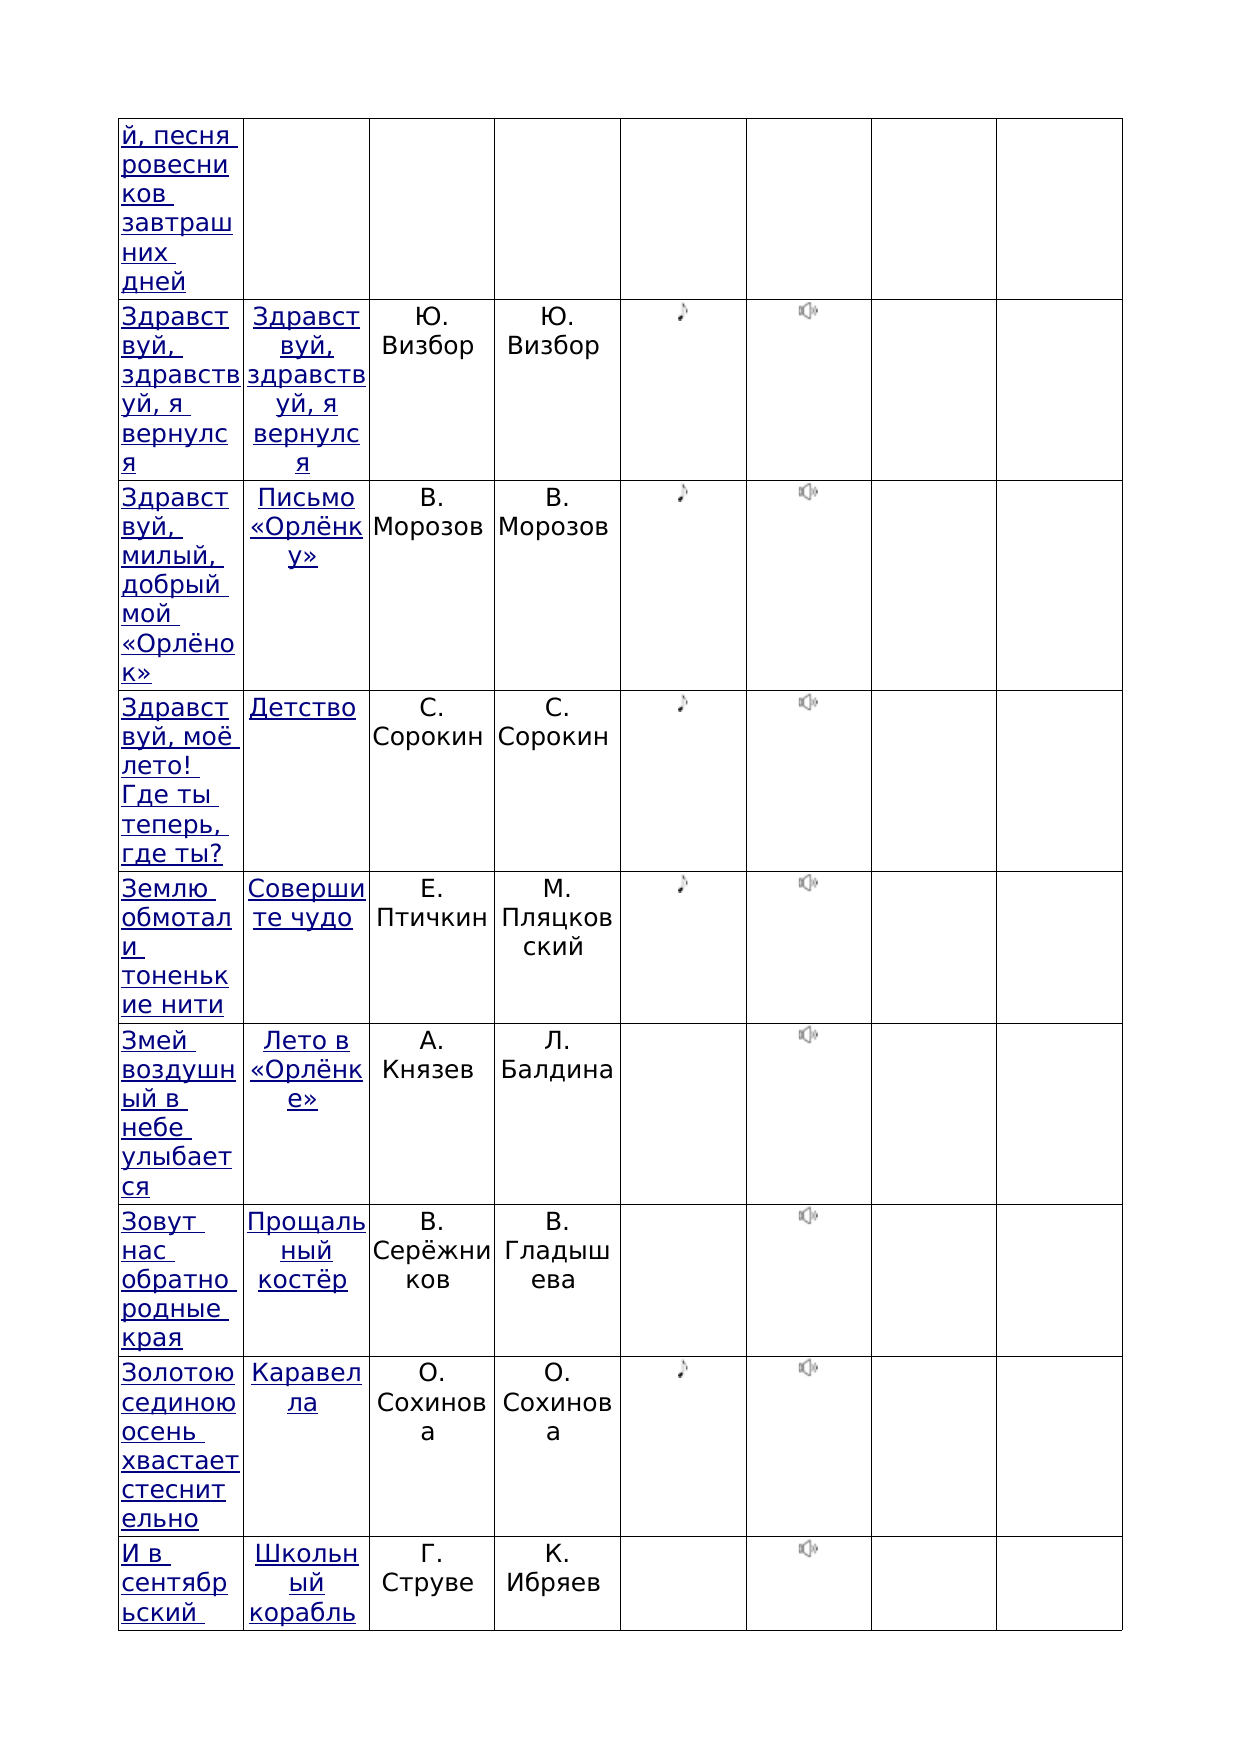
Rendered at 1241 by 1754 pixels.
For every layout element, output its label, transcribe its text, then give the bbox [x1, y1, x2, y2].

table_cell В. Морозов [495, 481, 620, 690]
table_cell [997, 300, 1122, 480]
table_cell [747, 1537, 871, 1630]
table_cell [747, 1357, 871, 1536]
table_cell [621, 1205, 746, 1356]
table_cell Л. Балдина [495, 1024, 620, 1204]
table_cell [997, 1205, 1122, 1356]
table_cell [621, 119, 746, 299]
table_cell Здравствуй, здравствуй, я вернулся [244, 300, 369, 480]
table_cell Зовут нас обратно родные края [119, 1205, 243, 1356]
table_cell В. Серёжников [370, 1205, 494, 1356]
table_cell В. Морозов [370, 481, 494, 690]
table_cell В. Гладышева [495, 1205, 620, 1356]
picture [798, 693, 818, 712]
table_cell [621, 1357, 746, 1536]
table_cell Ю. Визбор [495, 300, 620, 480]
table_cell [747, 1205, 871, 1356]
table_cell М. Пляцковский [495, 872, 620, 1023]
picture [678, 302, 688, 321]
table_cell [747, 119, 871, 299]
picture [678, 483, 688, 502]
table_cell Здравствуй, милый, добрый мой «Орлёнок» [119, 481, 243, 690]
picture [798, 483, 818, 502]
picture [678, 1358, 688, 1378]
picture [678, 693, 688, 712]
table_cell И в сентябрьский [119, 1537, 243, 1630]
table_cell Детство [244, 691, 369, 871]
table_cell [872, 481, 996, 690]
table_cell [747, 691, 871, 871]
table_cell [997, 872, 1122, 1023]
table_cell [370, 119, 494, 299]
table_cell й, песня ровесников завтрашних дней [119, 119, 243, 299]
table_cell [621, 872, 746, 1023]
table_cell Е. Птичкин [370, 872, 494, 1023]
table_cell [997, 119, 1122, 299]
table_cell [872, 300, 996, 480]
table_cell А. Князев [370, 1024, 494, 1204]
table_cell Г. Струве [370, 1537, 494, 1630]
picture [798, 1025, 818, 1045]
table_cell [747, 300, 871, 480]
table_cell [872, 691, 996, 871]
table_cell К. Ибряев [495, 1537, 620, 1630]
table_cell Письмо «Орлёнку» [244, 481, 369, 690]
picture [798, 1358, 818, 1378]
table_cell [621, 481, 746, 690]
picture [798, 1206, 818, 1226]
table_cell Совершите чудо [244, 872, 369, 1023]
table_cell [244, 119, 369, 299]
table_cell Золотою сединою осень хвастает стеснительно [119, 1357, 243, 1536]
table_cell [872, 1024, 996, 1204]
picture [798, 1539, 818, 1559]
table_cell Землю обмотали тоненькие нити [119, 872, 243, 1023]
table_cell [872, 119, 996, 299]
table_cell Лето в «Орлёнке» [244, 1024, 369, 1204]
table_cell [997, 1357, 1122, 1536]
table_cell [997, 1024, 1122, 1204]
picture [798, 874, 818, 893]
table_cell [872, 1357, 996, 1536]
table_cell [997, 1537, 1122, 1630]
table_cell Каравелла [244, 1357, 369, 1536]
table_cell О. Сохинова [495, 1357, 620, 1536]
table_cell С. Сорокин [370, 691, 494, 871]
table_cell [495, 119, 620, 299]
table_cell [747, 481, 871, 690]
table_cell [747, 1024, 871, 1204]
table_cell [747, 872, 871, 1023]
table_cell Здравствуй, здравствуй, я вернулся [119, 300, 243, 480]
table_cell Прощальный костёр [244, 1205, 369, 1356]
table_cell [997, 691, 1122, 871]
table_cell Здравствуй, моё лето! Где ты теперь, где ты? [119, 691, 243, 871]
table_cell [872, 1205, 996, 1356]
table_cell [621, 1537, 746, 1630]
picture [678, 874, 688, 893]
table_cell [872, 1537, 996, 1630]
table_cell [621, 691, 746, 871]
picture [798, 302, 818, 321]
table_cell Школьный корабль [244, 1537, 369, 1630]
table_cell С. Сорокин [495, 691, 620, 871]
table_cell [872, 872, 996, 1023]
table_cell [621, 1024, 746, 1204]
table_cell Ю. Визбор [370, 300, 494, 480]
table_cell [621, 300, 746, 480]
table_cell О. Сохинова [370, 1357, 494, 1536]
table_cell [997, 481, 1122, 690]
table_cell Змей воздушный в небе улыбается [119, 1024, 243, 1204]
